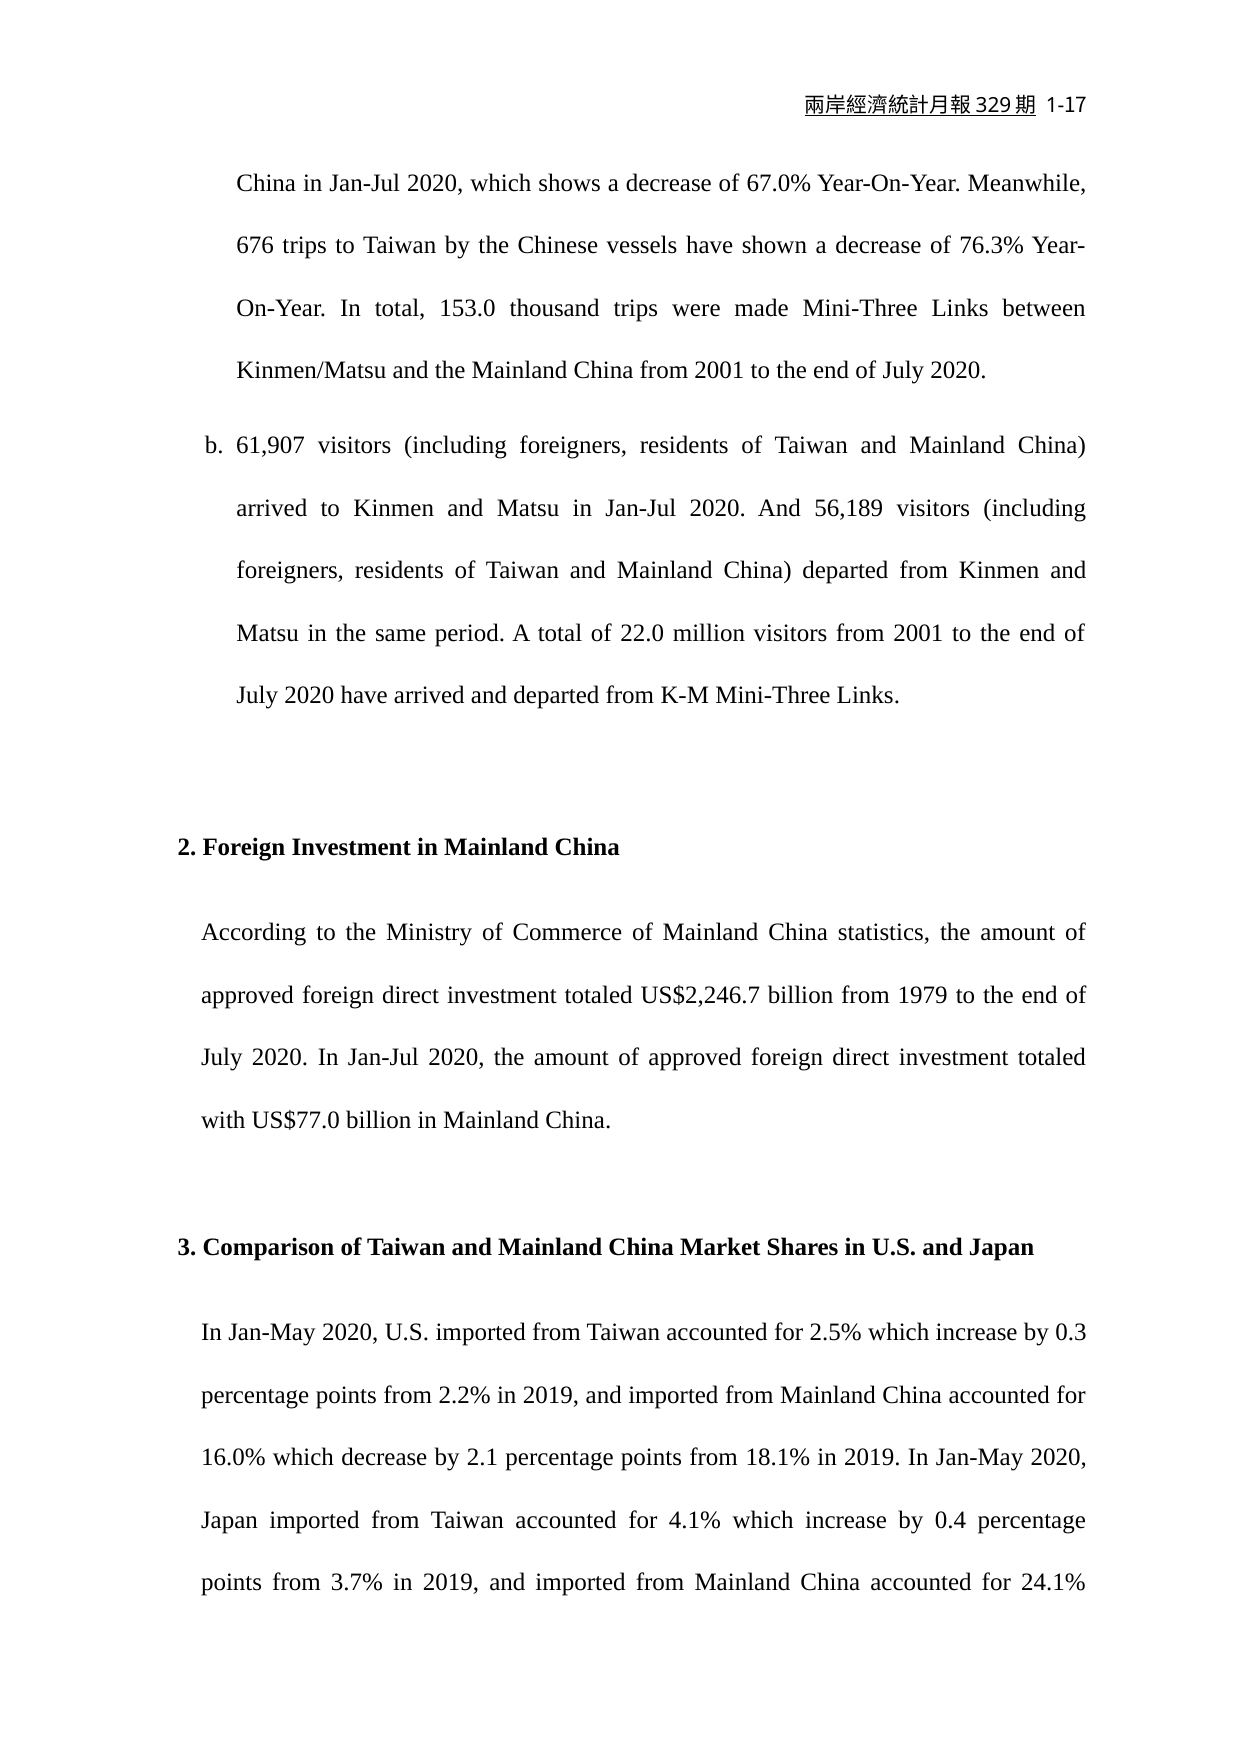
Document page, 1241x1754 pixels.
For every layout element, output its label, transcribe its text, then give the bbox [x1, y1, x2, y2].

text b. 61,907 visitors (including foreigners, residents of Taiwan and Mainland China) arrived to Kinmen and Matsu in Jan-Jul 2020. And 56,189 visitors (including foreigners, residents of Taiwan and Mainland China) departed from Kinmen and Matsu in the same period. A total of 22.0 million visitors from 2001 to the end of July 2020 have arrived and departed from K-M Mini-Three Links. [204, 403, 1087, 716]
text In Jan-May 2020, U.S. imported from Taiwan accounted for 2.5% which increase by 0.3 percentage points from 2.2% in 2019, and imported from Mainland China accounted for 16.0% which decrease by 2.1 percentage points from 18.1% in 2019. In Jan-May 2020, Japan imported from Taiwan accounted for 4.1% which increase by 0.4 percentage points from 3.7% in 2019, and imported from Mainland China accounted for 24.1% [201, 1290, 1087, 1602]
text 3. Comparison of Taiwan and Mainland China Market Shares in U.S. and Japan [177, 1215, 1087, 1265]
text According to the Ministry of Commerce of Mainland China statistics, the amount of approved foreign direct investment totaled US$2,246.7 billion from 1979 to the end of July 2020. In Jan-Jul 2020, the amount of approved foreign direct investment totaled with US$77.0 billion in Mainland China. [201, 890, 1087, 1140]
text 2. Foreign Investment in Mainland China [177, 815, 1087, 865]
text China in Jan-Jul 2020, which shows a decrease of 67.0% Year-On-Year. Meanwhile, 676 trips to Taiwan by the Chinese vessels have shown a decrease of 76.3% Year-On-Year. In total, 153.0 thousand trips were made Mini-Three Links between Kinmen/Matsu and the Mainland China from 2001 to the end of July 2020. [204, 141, 1087, 391]
